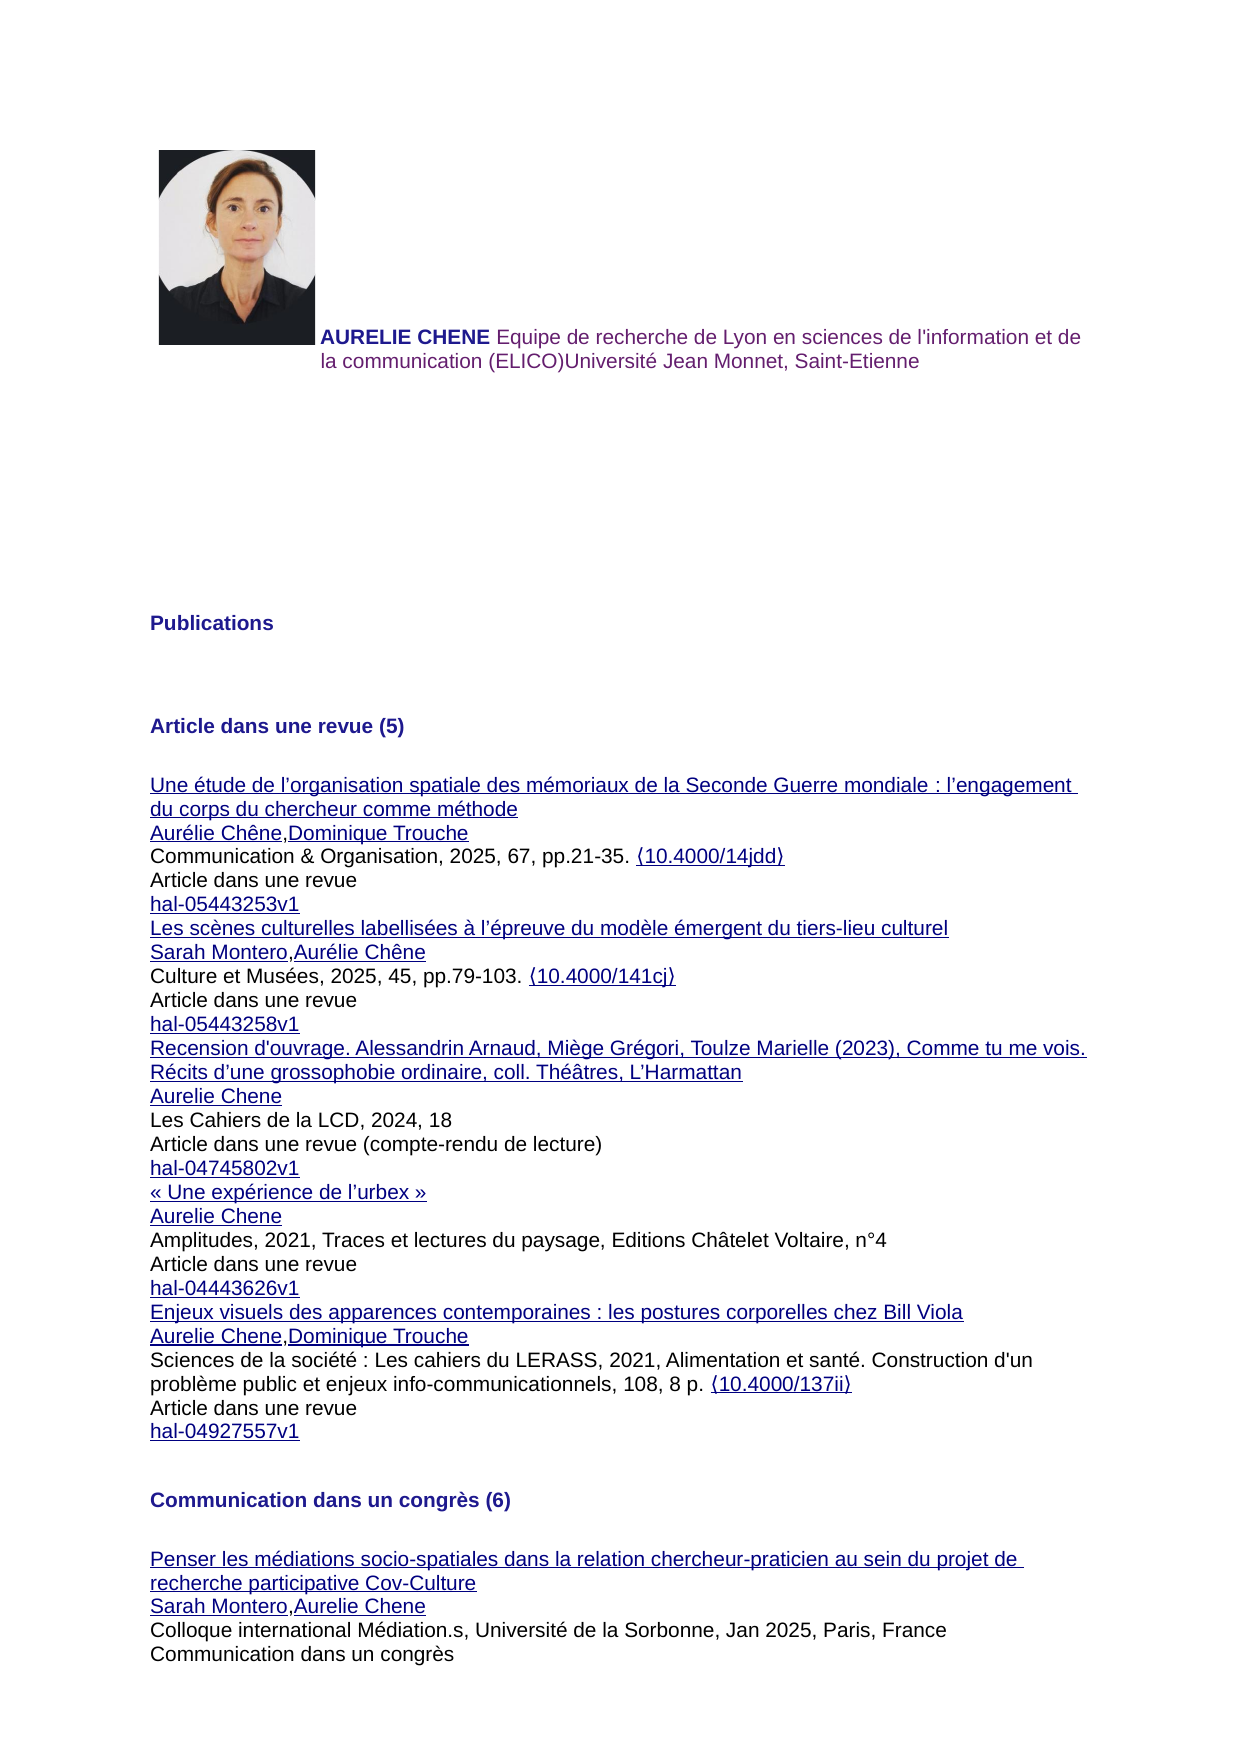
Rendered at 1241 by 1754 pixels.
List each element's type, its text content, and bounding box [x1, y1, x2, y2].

table_header Penser les médiations socio-spatiales dans la relation chercheur-praticien au sein du projet de recherche participative Cov-Culture Sarah Montero,Aurelie Chene Colloque international Médiation.s, Université de la Sorbonne, Jan 2025, Paris, France Communication dans un congrès [150, 1546, 1090, 1666]
table_cell « Une expérience de l’urbex » Aurelie Chene Amplitudes, 2021, Traces et lectures du paysage, Editions Châtelet Voltaire, n°4 Article dans une revue hal-04443626v1 [150, 1180, 1090, 1299]
table_cell Recension d'ouvrage. Alessandrin Arnaud, Miège Grégori, Toulze Marielle (2023), Comme tu me vois. Récits d’une grossophobie ordinaire, coll. Théâtres, L’Harmattan Aurelie Chene Les Cahiers de la LCD, 2024, 18 Article dans une revue (compte-rendu de lecture) hal-04745802v1 [150, 1036, 1090, 1180]
table_cell Enjeux visuels des apparences contemporaines : les postures corporelles chez Bill Viola Aurelie Chene,Dominique Trouche Sciences de la société : Les cahiers du LERASS, 2021, Alimentation et santé. Construction d'un problème public et enjeux info-communicationnels, 108, 8 p. ⟨10.4000/137ii⟩ Article dans une revue hal-04927557v1 [150, 1300, 1090, 1443]
picture [158, 150, 315, 345]
subtitle AURELIE CHENE Equipe de recherche de Lyon en sciences de l'information et de la communication (ELICO)Université Jean Monnet, Saint-Etienne [150, 150, 1090, 372]
subtitle Article dans une revue (5) [150, 714, 1090, 738]
table_cell Les scènes culturelles labellisées à l’épreuve du modèle émergent du tiers-lieu culturel Sarah Montero,Aurélie Chêne Culture et Musées, 2025, 45, pp.79-103. ⟨10.4000/141cj⟩ Article dans une revue hal-05443258v1 [150, 916, 1090, 1036]
subtitle Communication dans un congrès (6) [150, 1488, 1090, 1512]
subtitle Publications [150, 611, 1090, 635]
table_header Une étude de l’organisation spatiale des mémoriaux de la Seconde Guerre mondiale : l’engagement du corps du chercheur comme méthode Aurélie Chêne,Dominique Trouche Communication & Organisation, 2025, 67, pp.21-35. ⟨10.4000/14jdd⟩ Article dans une revue hal-05443253v1 [150, 773, 1090, 916]
